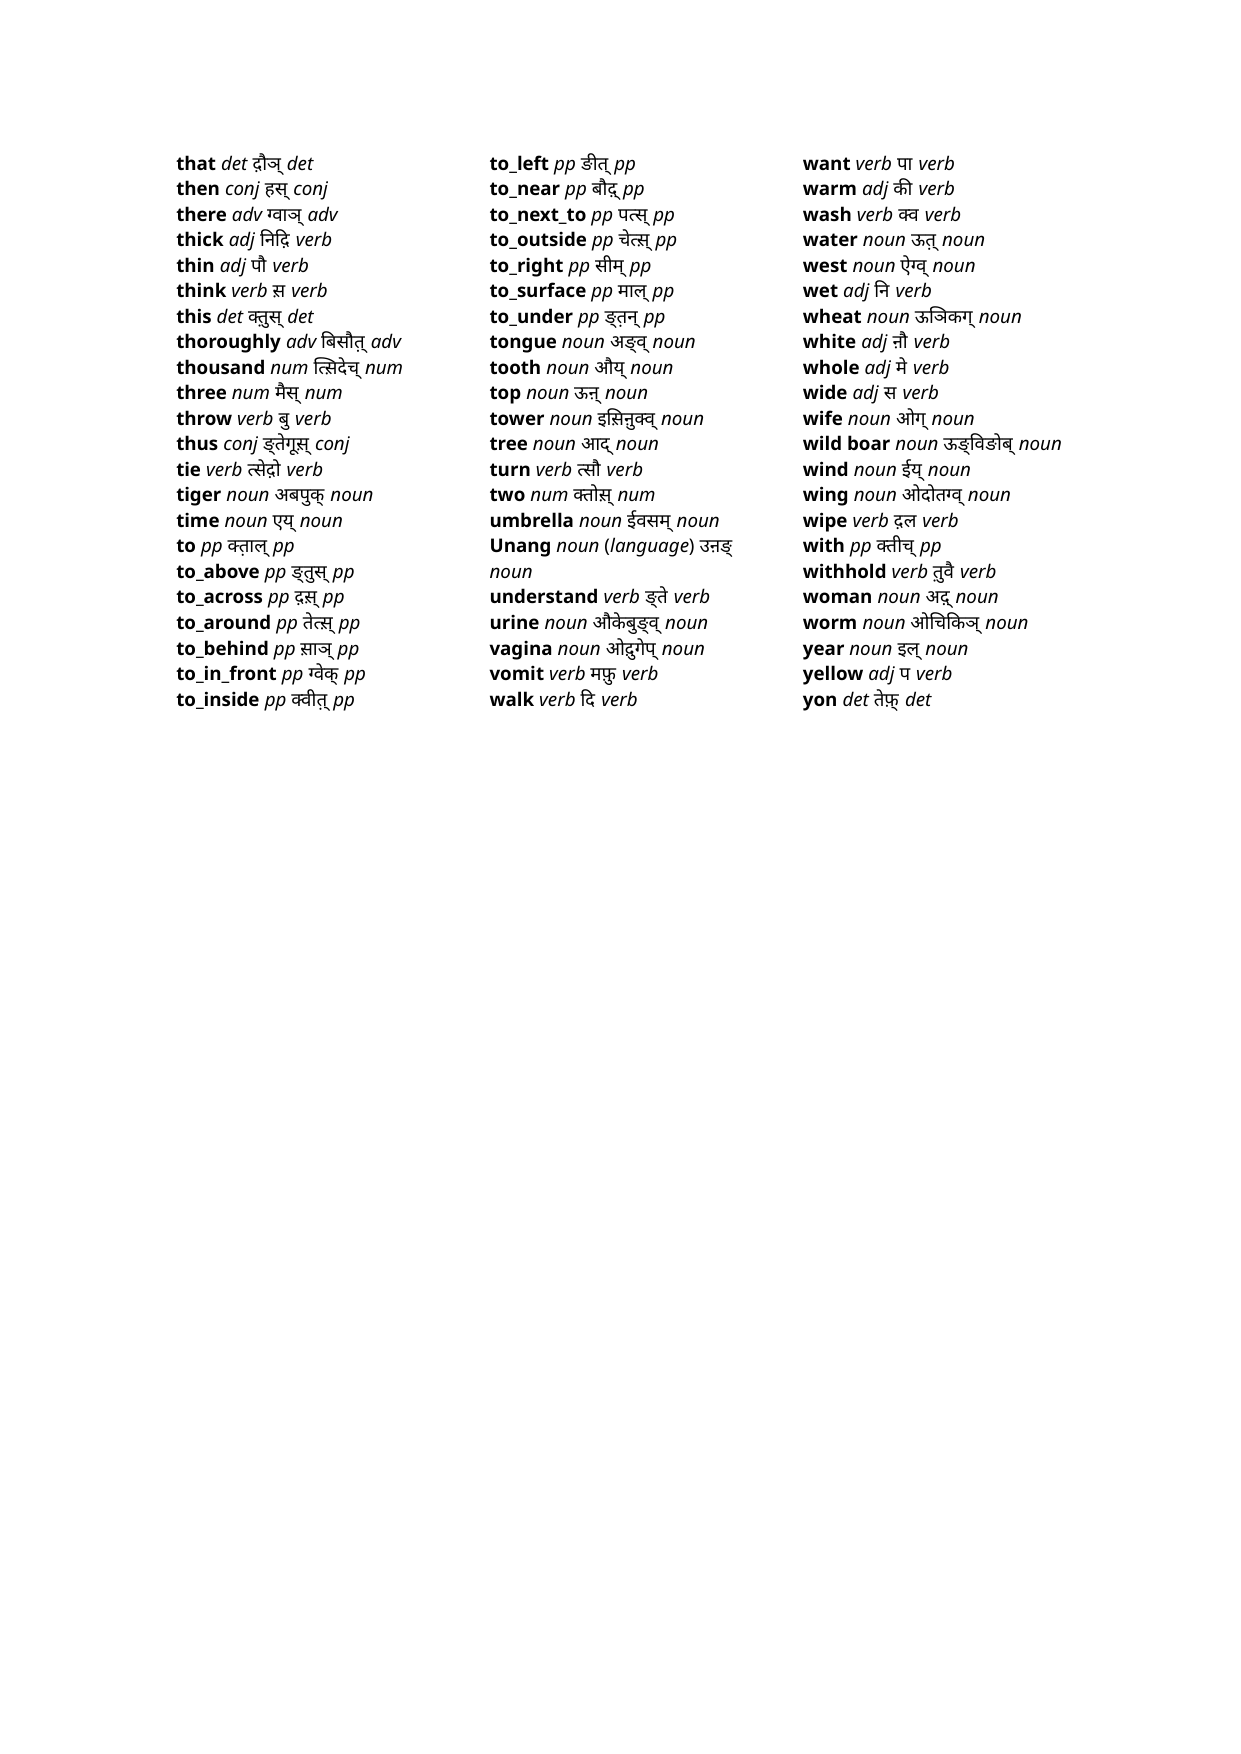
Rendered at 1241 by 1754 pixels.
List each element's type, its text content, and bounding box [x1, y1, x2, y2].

text think verb स़ verb [176, 278, 463, 303]
text turn verb त्सौ verb [489, 456, 777, 482]
text top noun ऊऩ् noun [489, 380, 777, 405]
text to_next_to pp पत्स् pp [489, 201, 777, 227]
text wash verb क्व verb [803, 201, 1090, 227]
text with pp क्तीच् pp [803, 533, 1090, 558]
text west noun ऐग्व् noun [803, 252, 1090, 278]
text to_above pp ङ्तुस् pp [176, 558, 463, 584]
text to_surface pp माल् pp [489, 278, 777, 303]
text white adj ऩौ verb [803, 329, 1090, 354]
text to pp क्त़ाल् pp [176, 533, 463, 558]
text thin adj पौ verb [176, 252, 463, 278]
text thick adj निद़ि verb [176, 227, 463, 252]
text woman noun अद़् noun [803, 584, 1090, 609]
text to_across pp द़स़् pp [176, 584, 463, 609]
text that det द़ौञ् det [176, 150, 463, 176]
text tiger noun अबपुक् noun [176, 482, 463, 507]
text to_around pp तेत्स़् pp [176, 609, 463, 635]
text tooth noun औय् noun [489, 354, 777, 380]
text to_in_front pp ग्वेक् pp [176, 660, 463, 686]
text wind noun ईय् noun [803, 456, 1090, 482]
text throw verb बु verb [176, 405, 463, 431]
text to_near pp बौद़् pp [489, 176, 777, 201]
text wipe verb द़ल verb [803, 507, 1090, 533]
text to_left pp ङीत् pp [489, 150, 777, 176]
text to_under pp ङ्त़न् pp [489, 303, 777, 329]
text tower noun इस़िऩुक्व् noun [489, 405, 777, 431]
text two num क्तोस़् num [489, 482, 777, 507]
text year noun इल् noun [803, 635, 1090, 660]
text vagina noun ओद़ुगेप् noun [489, 635, 777, 660]
text wide adj स verb [803, 380, 1090, 405]
text wing noun ओदोतग्व् noun [803, 482, 1090, 507]
text to_right pp सीम् pp [489, 252, 777, 278]
text time noun एय् noun [176, 507, 463, 533]
text yon det तेफ़् det [803, 686, 1090, 711]
text there adv ग्वाञ् adv [176, 201, 463, 227]
text then conj हस् conj [176, 176, 463, 201]
text thousand num त्स़िदेच् num [176, 354, 463, 380]
text umbrella noun ईवसम् noun [489, 507, 777, 533]
text worm noun ओचिकिञ् noun [803, 609, 1090, 635]
text this det क्त़ुस् det [176, 303, 463, 329]
text wheat noun ऊञिकग् noun [803, 303, 1090, 329]
text tree noun आद् noun [489, 431, 777, 456]
text withhold verb त़ुवै verb [803, 558, 1090, 584]
text wet adj नि verb [803, 278, 1090, 303]
text to_inside pp क्वीत़् pp [176, 686, 463, 711]
text tie verb त्सेद़ो verb [176, 456, 463, 482]
text urine noun औकेबुङ्व् noun [489, 609, 777, 635]
text thus conj ङ्तेगूस़् conj [176, 431, 463, 456]
text yellow adj प verb [803, 660, 1090, 686]
text water noun ऊत़् noun [803, 227, 1090, 252]
text warm adj की verb [803, 176, 1090, 201]
text wild boar noun ऊङ्विङोब् noun [803, 431, 1090, 456]
text walk verb दि verb [489, 686, 777, 711]
text whole adj मे verb [803, 354, 1090, 380]
text to_behind pp स़ाञ् pp [176, 635, 463, 660]
text want verb पा verb [803, 150, 1090, 176]
text understand verb ङ्ते verb [489, 584, 777, 609]
text wife noun ओग् noun [803, 405, 1090, 431]
text Unang noun (language) उऩङ् noun [489, 533, 777, 584]
text three num मैस् num [176, 380, 463, 405]
text thoroughly adv बिसौत़् adv [176, 329, 463, 354]
text vomit verb मफ़ु verb [489, 660, 777, 686]
text to_outside pp चेत्स़् pp [489, 227, 777, 252]
text tongue noun अङ्व् noun [489, 329, 777, 354]
